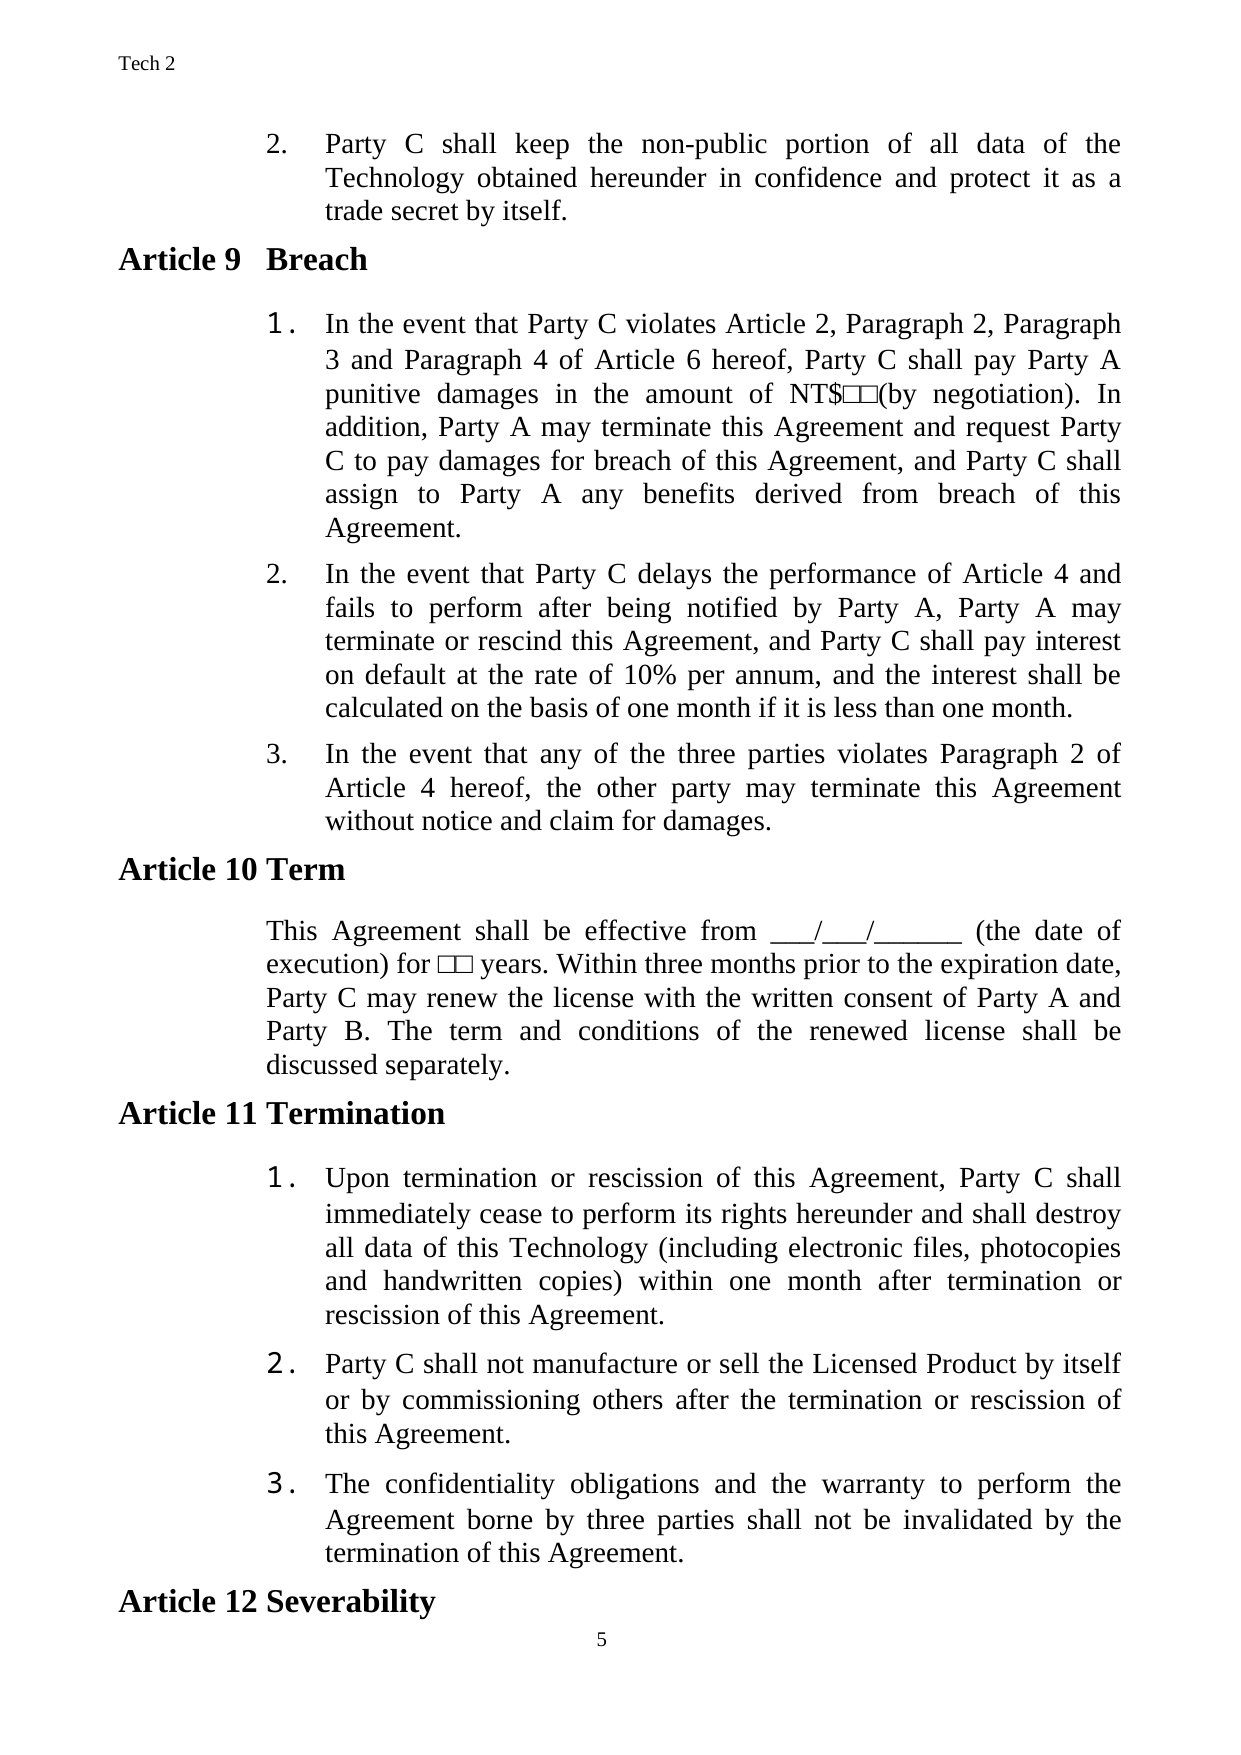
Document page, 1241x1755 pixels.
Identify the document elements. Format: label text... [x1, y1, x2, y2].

list The confidentiality obligations and the warranty to perform the Agreement borne by three parties shall not be invalidated by the termination of this Agreement. [266, 1462, 1122, 1569]
list In the event that Party C delays the performance of Article 4 and fails to perform after being notified by Party A, Party A may terminate or rescind this Agreement, and Party C shall pay interest on default at the rate of 10% per annum, and the interest shall be calculated on the basis of one month if it is less than one month. [266, 556, 1122, 724]
text Article 11 Termination [118, 1093, 1122, 1131]
list Upon termination or rescission of this Agreement, Party C shall immediately cease to perform its rights hereunder and shall destroy all data of this Technology (including electronic files, photocopies and handwritten copies) within one month after termination or rescission of this Agreement. [266, 1156, 1122, 1330]
list Party C shall not manufacture or sell the Licensed Product by itself or by commissioning others after the termination or rescission of this Agreement. [266, 1343, 1122, 1449]
text Article 12 Severability [118, 1581, 1122, 1620]
list Party C shall keep the non-public portion of all data of the Technology obtained hereunder in confidence and protect it as a trade secret by itself. [266, 126, 1122, 227]
text Article 9 Breach [118, 239, 1122, 278]
text This Agreement shall be effective from ___/___/______ (the date of execution) for □□ years. Within three months prior to the expiration date, Party C may renew the license with the written consent of Party A and Party B. The term and conditions of the renewed license shall be discussed separately. [266, 913, 1122, 1081]
text Article 10 Term [118, 849, 1122, 888]
list In the event that any of the three parties violates Paragraph 2 of Article 4 hereof, the other party may terminate this Agreement without notice and claim for damages. [266, 736, 1122, 837]
list In the event that Party C violates Article 2, Paragraph 2, Paragraph 3 and Paragraph 4 of Article 6 hereof, Party C shall pay Party A punitive damages in the amount of NT$□□(by negotiation). In addition, Party A may terminate this Agreement and request Party C to pay damages for breach of this Agreement, and Party C shall assign to Party A any benefits derived from breach of this Agreement. [266, 303, 1122, 544]
